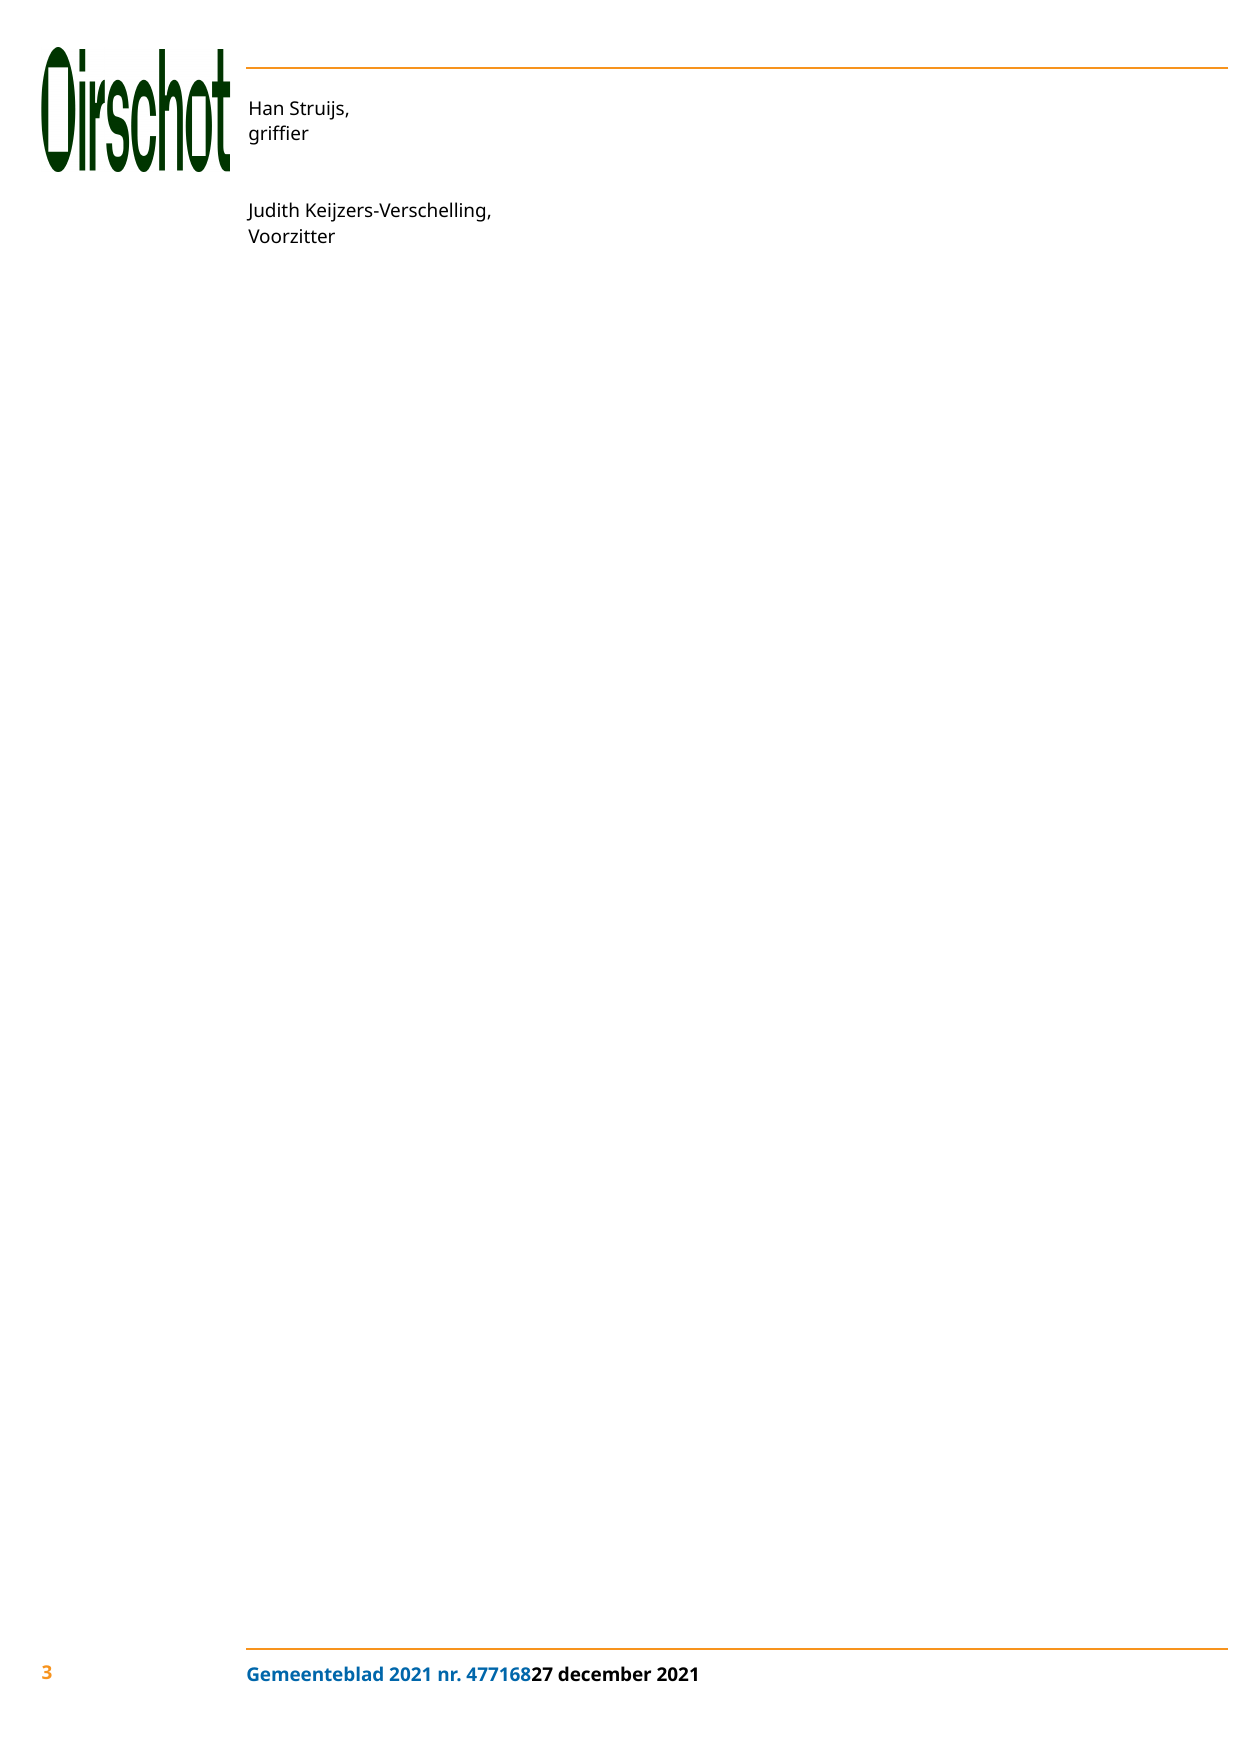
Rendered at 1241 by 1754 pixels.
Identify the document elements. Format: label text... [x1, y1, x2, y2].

text griffier [248, 121, 1152, 146]
text Voorzitter [248, 223, 1152, 249]
text Judith Keijzers-Verschelling, [248, 198, 1152, 223]
text Han Struijs, [248, 95, 1152, 121]
picture [41, 47, 231, 172]
